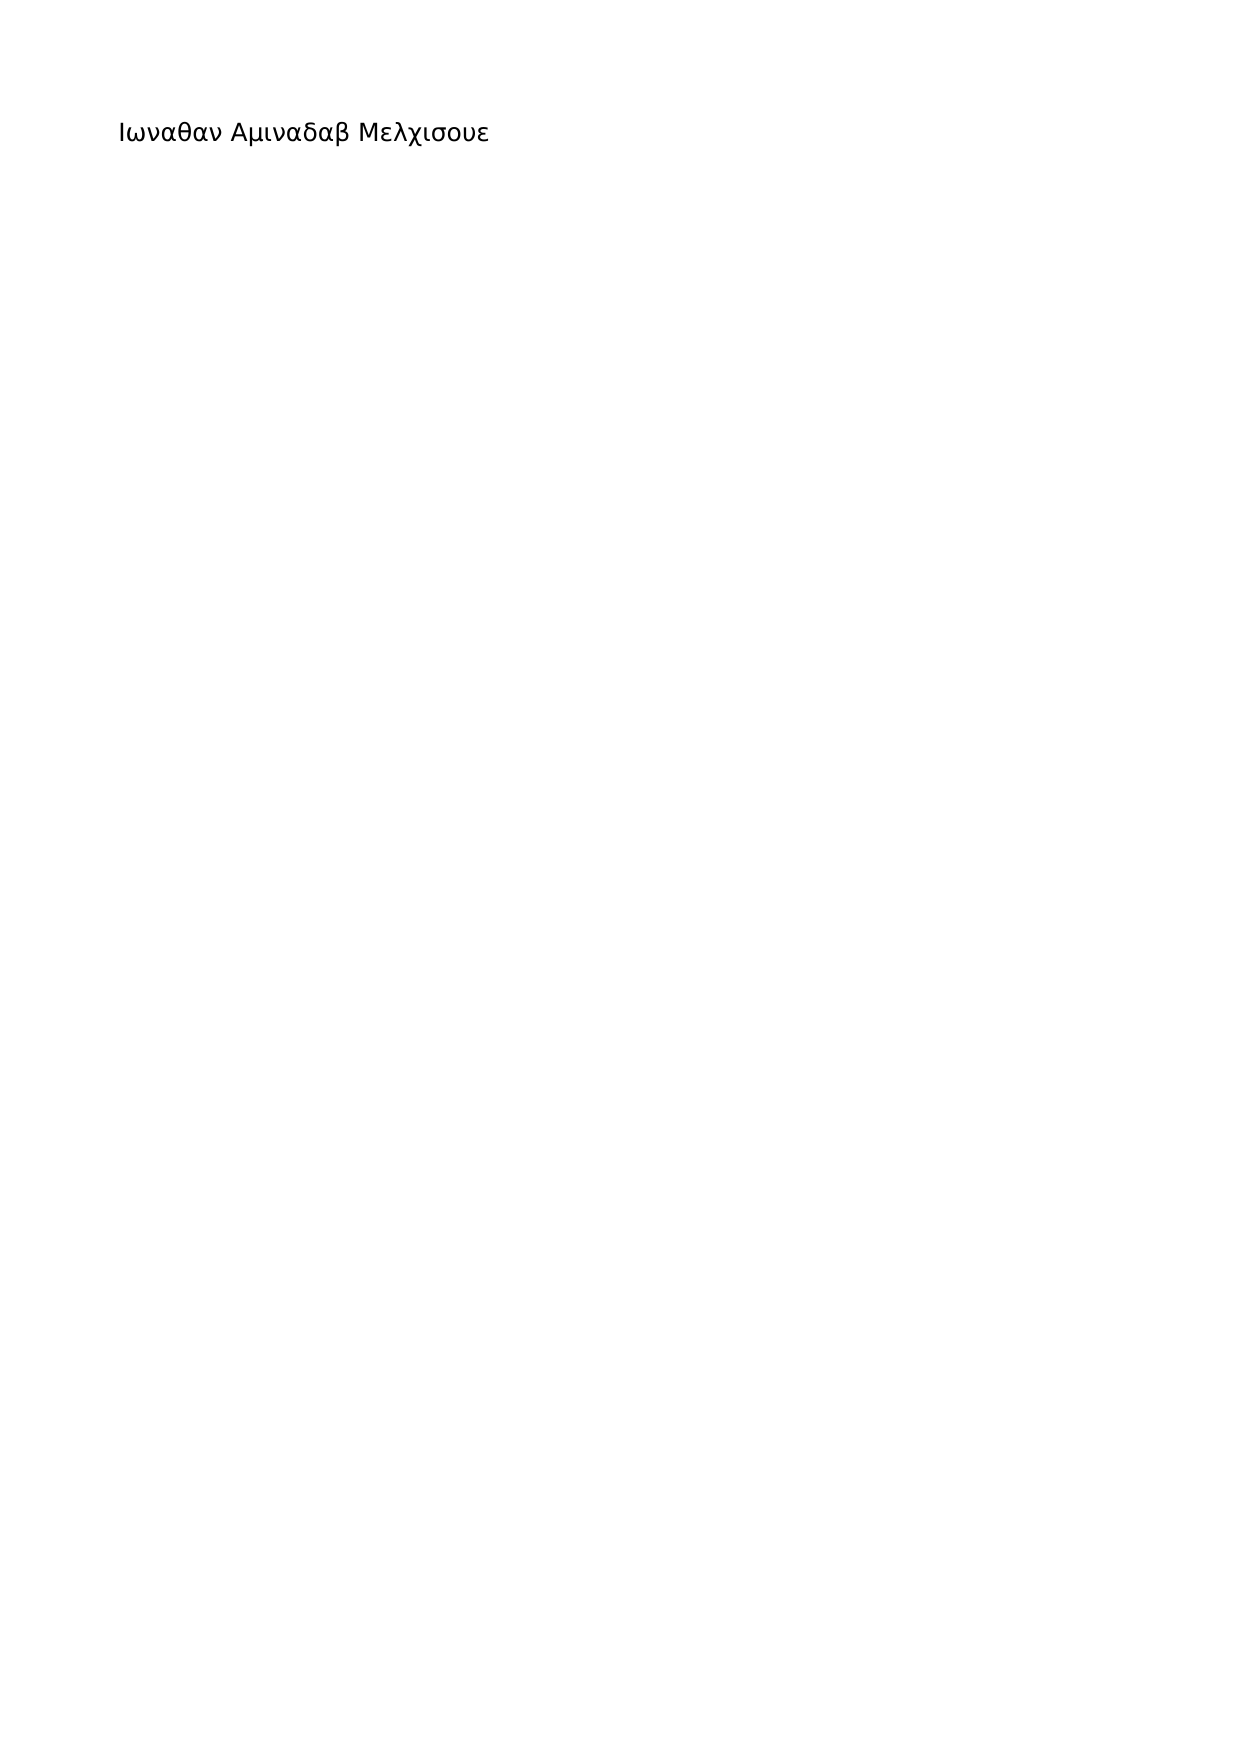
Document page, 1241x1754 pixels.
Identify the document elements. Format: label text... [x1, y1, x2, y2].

text Ιωναθαν Αμιναδαβ Μελχισουε [118, 118, 1122, 147]
